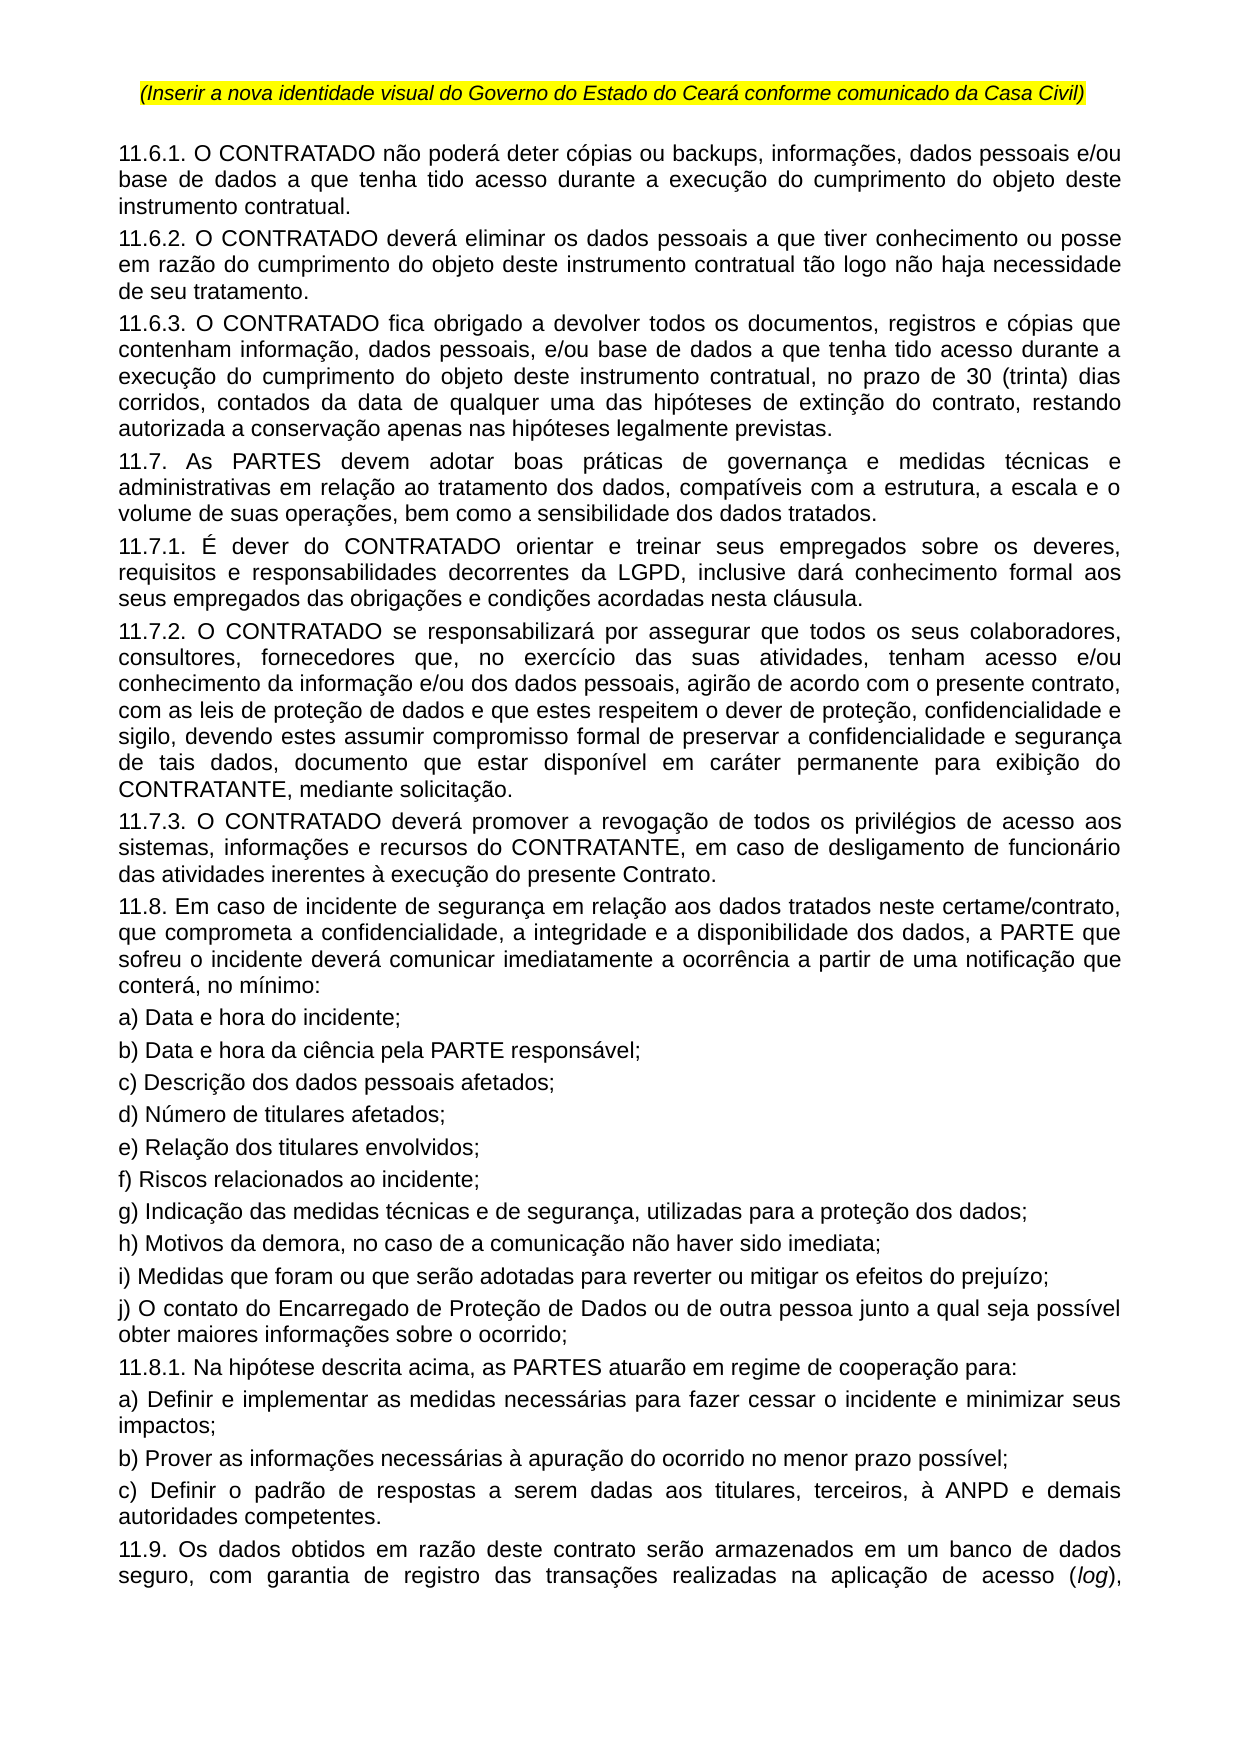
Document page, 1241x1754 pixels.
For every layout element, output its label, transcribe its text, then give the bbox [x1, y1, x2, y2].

text i) Medidas que foram ou que serão adotadas para reverter ou mitigar os efeitos do prejuízo; [118, 1263, 1122, 1289]
text c) Definir o padrão de respostas a serem dadas aos titulares, terceiros, à ANPD e demais autoridades competentes. [118, 1477, 1122, 1529]
list 11.7.1. É dever do CONTRATADO orientar e treinar seus empregados sobre os deveres, requisitos e responsabilidades decorrentes da LGPD, inclusive dará conhecimento formal aos seus empregados das obrigações e condições acordadas nesta cláusula. [118, 533, 1122, 612]
text h) Motivos da demora, no caso de a comunicação não haver sido imediata; [118, 1230, 1122, 1257]
text f) Riscos relacionados ao incidente; [118, 1166, 1122, 1192]
text 11.8.1. Na hipótese descrita acima, as PARTES atuarão em regime de cooperação para: [118, 1354, 1122, 1380]
text 11.6.2. O CONTRATADO deverá eliminar os dados pessoais a que tiver conhecimento ou posse em razão do cumprimento do objeto deste instrumento contratual tão logo não haja necessidade de seu tratamento. [118, 225, 1122, 304]
text 11.6.3. O CONTRATADO fica obrigado a devolver todos os documentos, registros e cópias que contenham informação, dados pessoais, e/ou base de dados a que tenha tido acesso durante a execução do cumprimento do objeto deste instrumento contratual, no prazo de 30 (trinta) dias corridos, contados da data de qualquer uma das hipóteses de extinção do contrato, restando autorizada a conservação apenas nas hipóteses legalmente previstas. [118, 310, 1122, 442]
text e) Relação dos titulares envolvidos; [118, 1133, 1122, 1160]
text j) O contato do Encarregado de Proteção de Dados ou de outra pessoa junto a qual seja possível obter maiores informações sobre o ocorrido; [118, 1295, 1122, 1348]
text 11.8. Em caso de incidente de segurança em relação aos dados tratados neste certame/contrato, que comprometa a confidencialidade, a integridade e a disponibilidade dos dados, a PARTE que sofreu o incidente deverá comunicar imediatamente a ocorrência a partir de uma notificação que conterá, no mínimo: [118, 893, 1122, 998]
text a) Definir e implementar as medidas necessárias para fazer cessar o incidente e minimizar seus impactos; [118, 1386, 1122, 1439]
text g) Indicação das medidas técnicas e de segurança, utilizadas para a proteção dos dados; [118, 1198, 1122, 1224]
text 11.7.3. O CONTRATADO deverá promover a revogação de todos os privilégios de acesso aos sistemas, informações e recursos do CONTRATANTE, em caso de desligamento de funcionário das atividades inerentes à execução do presente Contrato. [118, 808, 1122, 887]
list 11.7. As PARTES devem adotar boas práticas de governança e medidas técnicas e administrativas em relação ao tratamento dos dados, compatíveis com a estrutura, a escala e o volume de suas operações, bem como a sensibilidade dos dados tratados. [118, 448, 1122, 527]
text a) Data e hora do incidente; [118, 1004, 1122, 1031]
text 11.7.2. O CONTRATADO se responsabilizará por assegurar que todos os seus colaboradores, consultores, fornecedores que, no exercício das suas atividades, tenham acesso e/ou conhecimento da informação e/ou dos dados pessoais, agirão de acordo com o presente contrato, com as leis de proteção de dados e que estes respeitem o dever de proteção, confidencialidade e sigilo, devendo estes assumir compromisso formal de preservar a confidencialidade e segurança de tais dados, documento que estar disponível em caráter permanente para exibição do CONTRATANTE, mediante solicitação. [118, 618, 1122, 802]
text c) Descrição dos dados pessoais afetados; [118, 1069, 1122, 1095]
list 11.6.1. O CONTRATADO não poderá deter cópias ou backups, informações, dados pessoais e/ou base de dados a que tenha tido acesso durante a execução do cumprimento do objeto deste instrumento contratual. [118, 140, 1122, 219]
text d) Número de titulares afetados; [118, 1101, 1122, 1128]
text 11.9. Os dados obtidos em razão deste contrato serão armazenados em um banco de dados seguro, com garantia de registro das transações realizadas na aplicação de acesso (log), [118, 1536, 1122, 1588]
text b) Prover as informações necessárias à apuração do ocorrido no menor prazo possível; [118, 1444, 1122, 1471]
text b) Data e hora da ciência pela PARTE responsável; [118, 1037, 1122, 1063]
